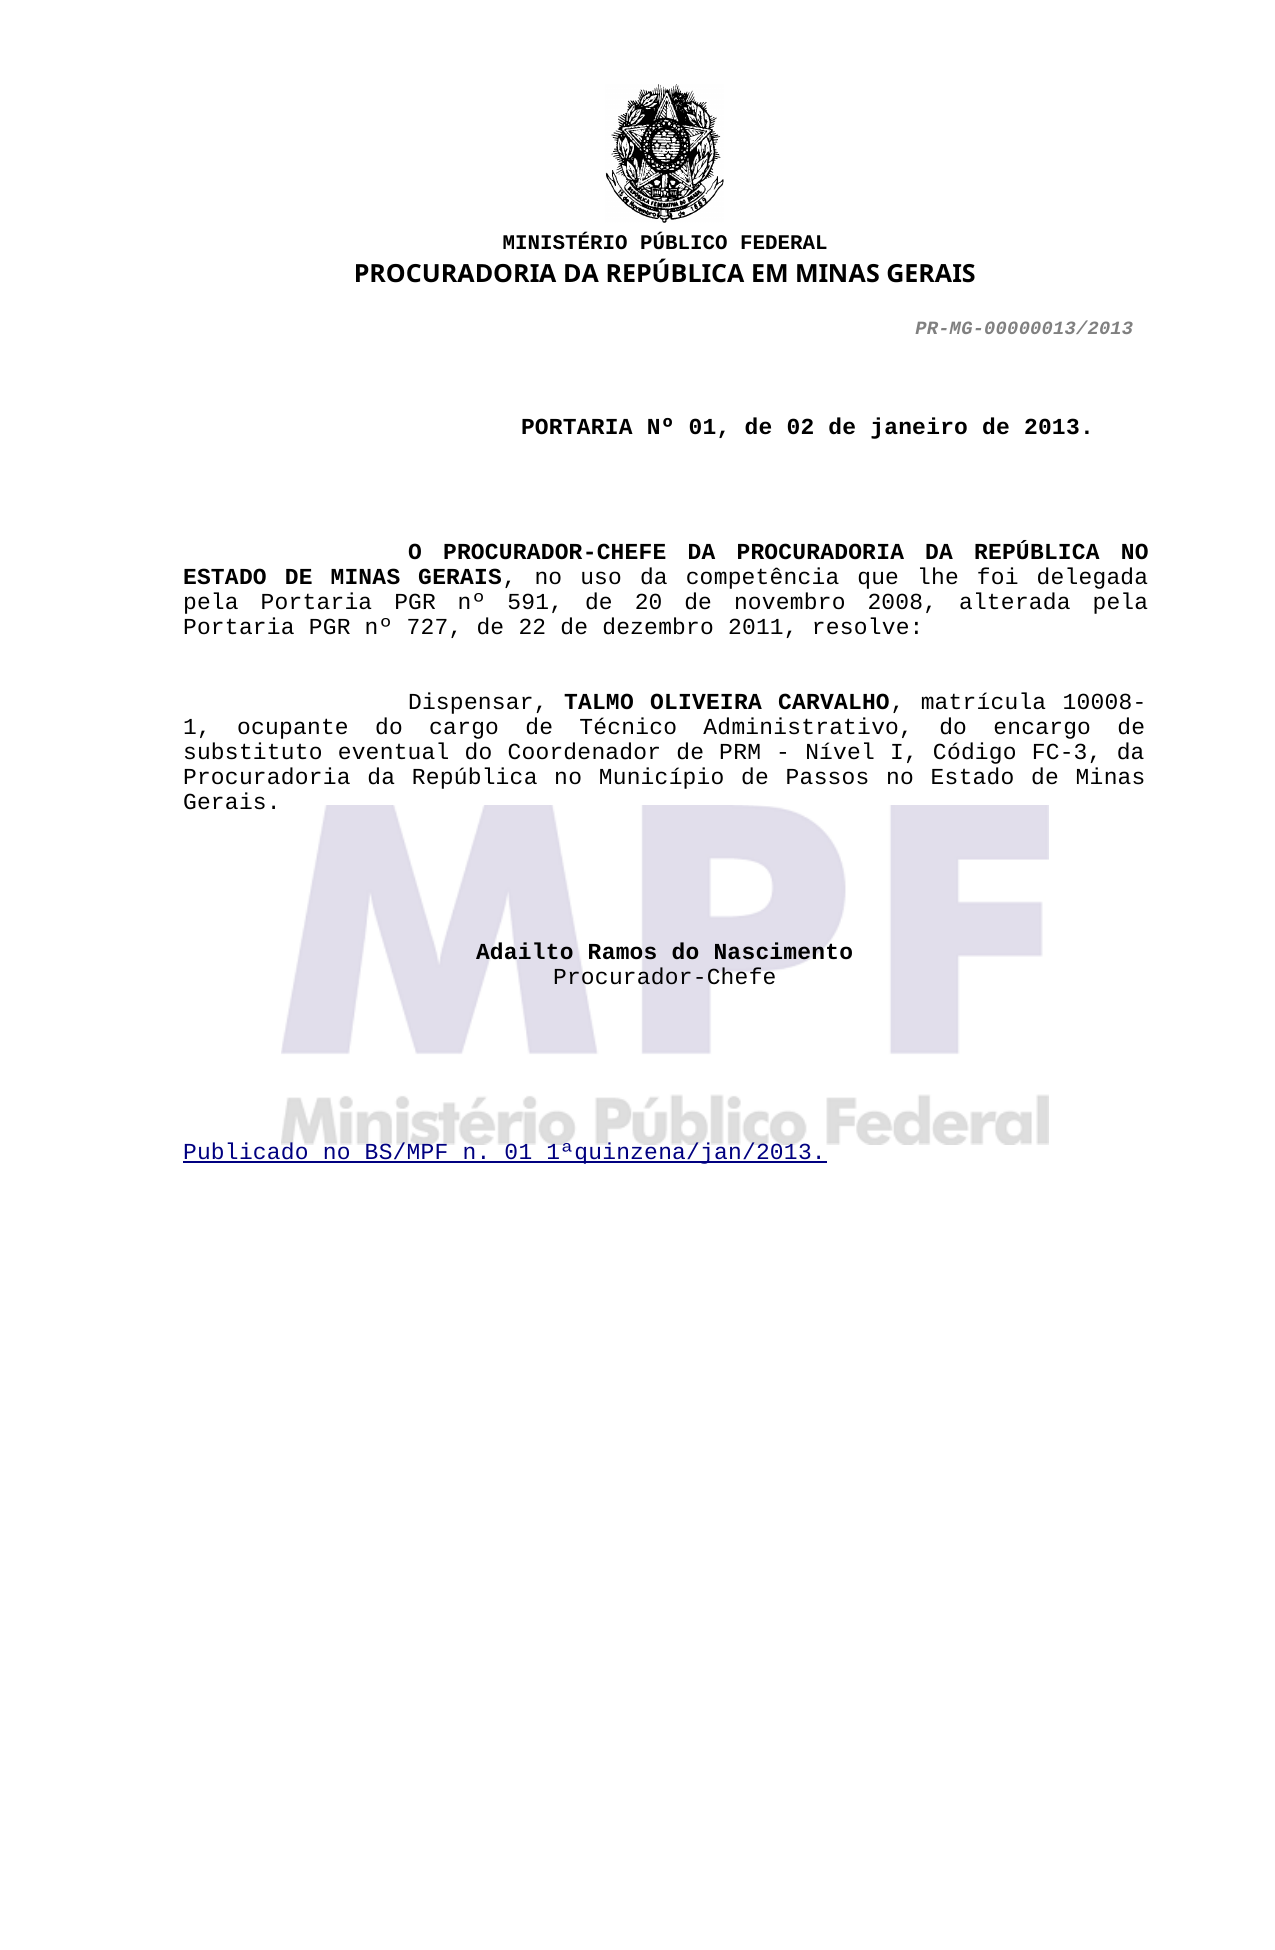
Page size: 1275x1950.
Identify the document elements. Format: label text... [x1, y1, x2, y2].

picture [281, 814, 1049, 939]
picture [605, 84, 724, 223]
text Dispensar, Talmo oliveira carvalho, matrícula 10008-1, ocupante do cargo de Técnico Administrativo, do encargo de substituto eventual do Coordenador de PRM - Nível I, Código FC-3, da Procuradoria da República no Município de Passos no Estado de Minas Gerais. [183, 689, 1147, 814]
text PORTARIA Nº 01, de 02 de janeiro de 2013. [183, 414, 1147, 439]
text Adailto Ramos do Nascimento [183, 939, 1147, 964]
picture [281, 989, 1049, 1139]
text Publicado no BS/MPF n. 01 1ªquinzena/jan/2013. [183, 1139, 1147, 1164]
text PR-MG-00000013/2013 [558, 314, 1147, 339]
text Procurador-Chefe [183, 964, 1147, 989]
text O PROCURADOR-CHEFE DA PROCURADORIA DA REPÚBLICA NO ESTADO DE MINAS GERAIS, no uso da competência que lhe foi delegada pela Portaria PGR nº 591, de 20 de novembro 2008, alterada pela Portaria PGR nº 727, de 22 de dezembro 2011, resolve: [183, 539, 1150, 639]
